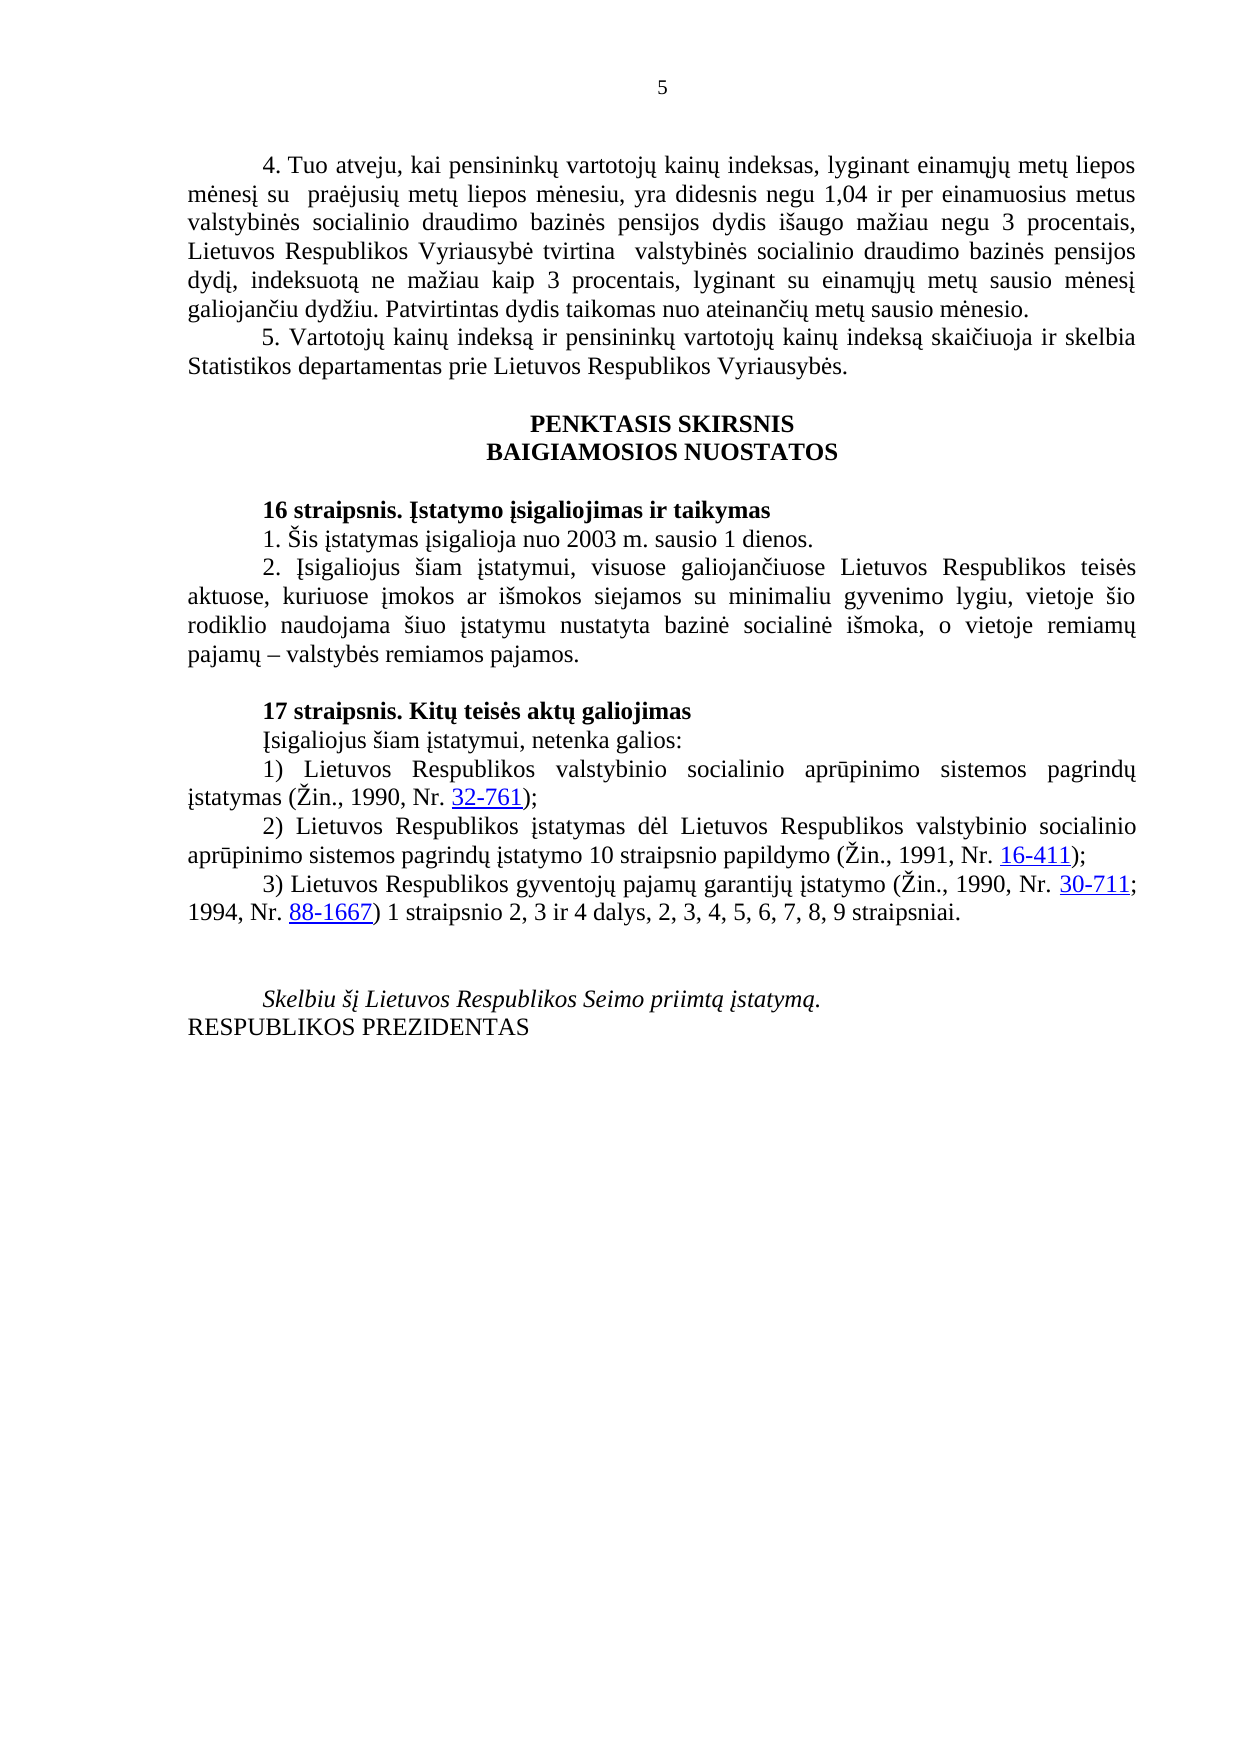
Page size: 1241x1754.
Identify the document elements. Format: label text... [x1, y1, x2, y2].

text 1) Lietuvos Respublikos valstybinio socialinio aprūpinimo sistemos pagrindų įstatymas (Žin., 1990, Nr. 32-761); [187, 754, 1137, 811]
text 4. Tuo atveju, kai pensininkų vartotojų kainų indeksas, lyginant einamųjų metų liepos mėnesį su praėjusių metų liepos mėnesiu, yra didesnis negu 1,04 ir per einamuosius metus valstybinės socialinio draudimo bazinės pensijos dydis išaugo mažiau negu 3 procentais, Lietuvos Respublikos Vyriausybė tvirtina valstybinės socialinio draudimo bazinės pensijos dydį, indeksuotą ne mažiau kaip 3 procentais, lyginant su einamųjų metų sausio mėnesį galiojančiu dydžiu. Patvirtintas dydis taikomas nuo ateinančių metų sausio mėnesio. [187, 150, 1137, 322]
text 1. Šis įstatymas įsigalioja nuo 2003 m. sausio 1 dienos. [187, 524, 1137, 552]
text Skelbiu šį Lietuvos Respublikos Seimo priimtą įstatymą. [187, 984, 1137, 1012]
text Įsigaliojus šiam įstatymui, netenka galios: [187, 725, 1137, 754]
text PENKTASIS SKIRSNIS [187, 409, 1137, 437]
text 2. Įsigaliojus šiam įstatymui, visuose galiojančiuose Lietuvos Respublikos teisės aktuose, kuriuose įmokos ar išmokos siejamos su minimaliu gyvenimo lygiu, vietoje šio rodiklio naudojama šiuo įstatymu nustatyta bazinė socialinė išmoka, o vietoje remiamų pajamų – valstybės remiamos pajamos. [187, 552, 1137, 667]
text 3) Lietuvos Respublikos gyventojų pajamų garantijų įstatymo (Žin., 1990, Nr. 30-711; 1994, Nr. 88-1667) 1 straipsnio 2, 3 ir 4 dalys, 2, 3, 4, 5, 6, 7, 8, 9 straipsniai. [187, 869, 1137, 926]
text 5. Vartotojų kainų indeksą ir pensininkų vartotojų kainų indeksą skaičiuoja ir skelbia Statistikos departamentas prie Lietuvos Respublikos Vyriausybės. [187, 322, 1137, 380]
text RESPUBLIKOS PREZIDENTAS [187, 1012, 1137, 1041]
text 2) Lietuvos Respublikos įstatymas dėl Lietuvos Respublikos valstybinio socialinio aprūpinimo sistemos pagrindų įstatymo 10 straipsnio papildymo (Žin., 1991, Nr. 16-411); [187, 811, 1137, 869]
text 16 straipsnis. Įstatymo įsigaliojimas ir taikymas [187, 495, 1137, 524]
text BAIGIAMOSIOS NUOSTATOS [187, 437, 1137, 466]
text 17 straipsnis. Kitų teisės aktų galiojimas [187, 696, 1137, 725]
